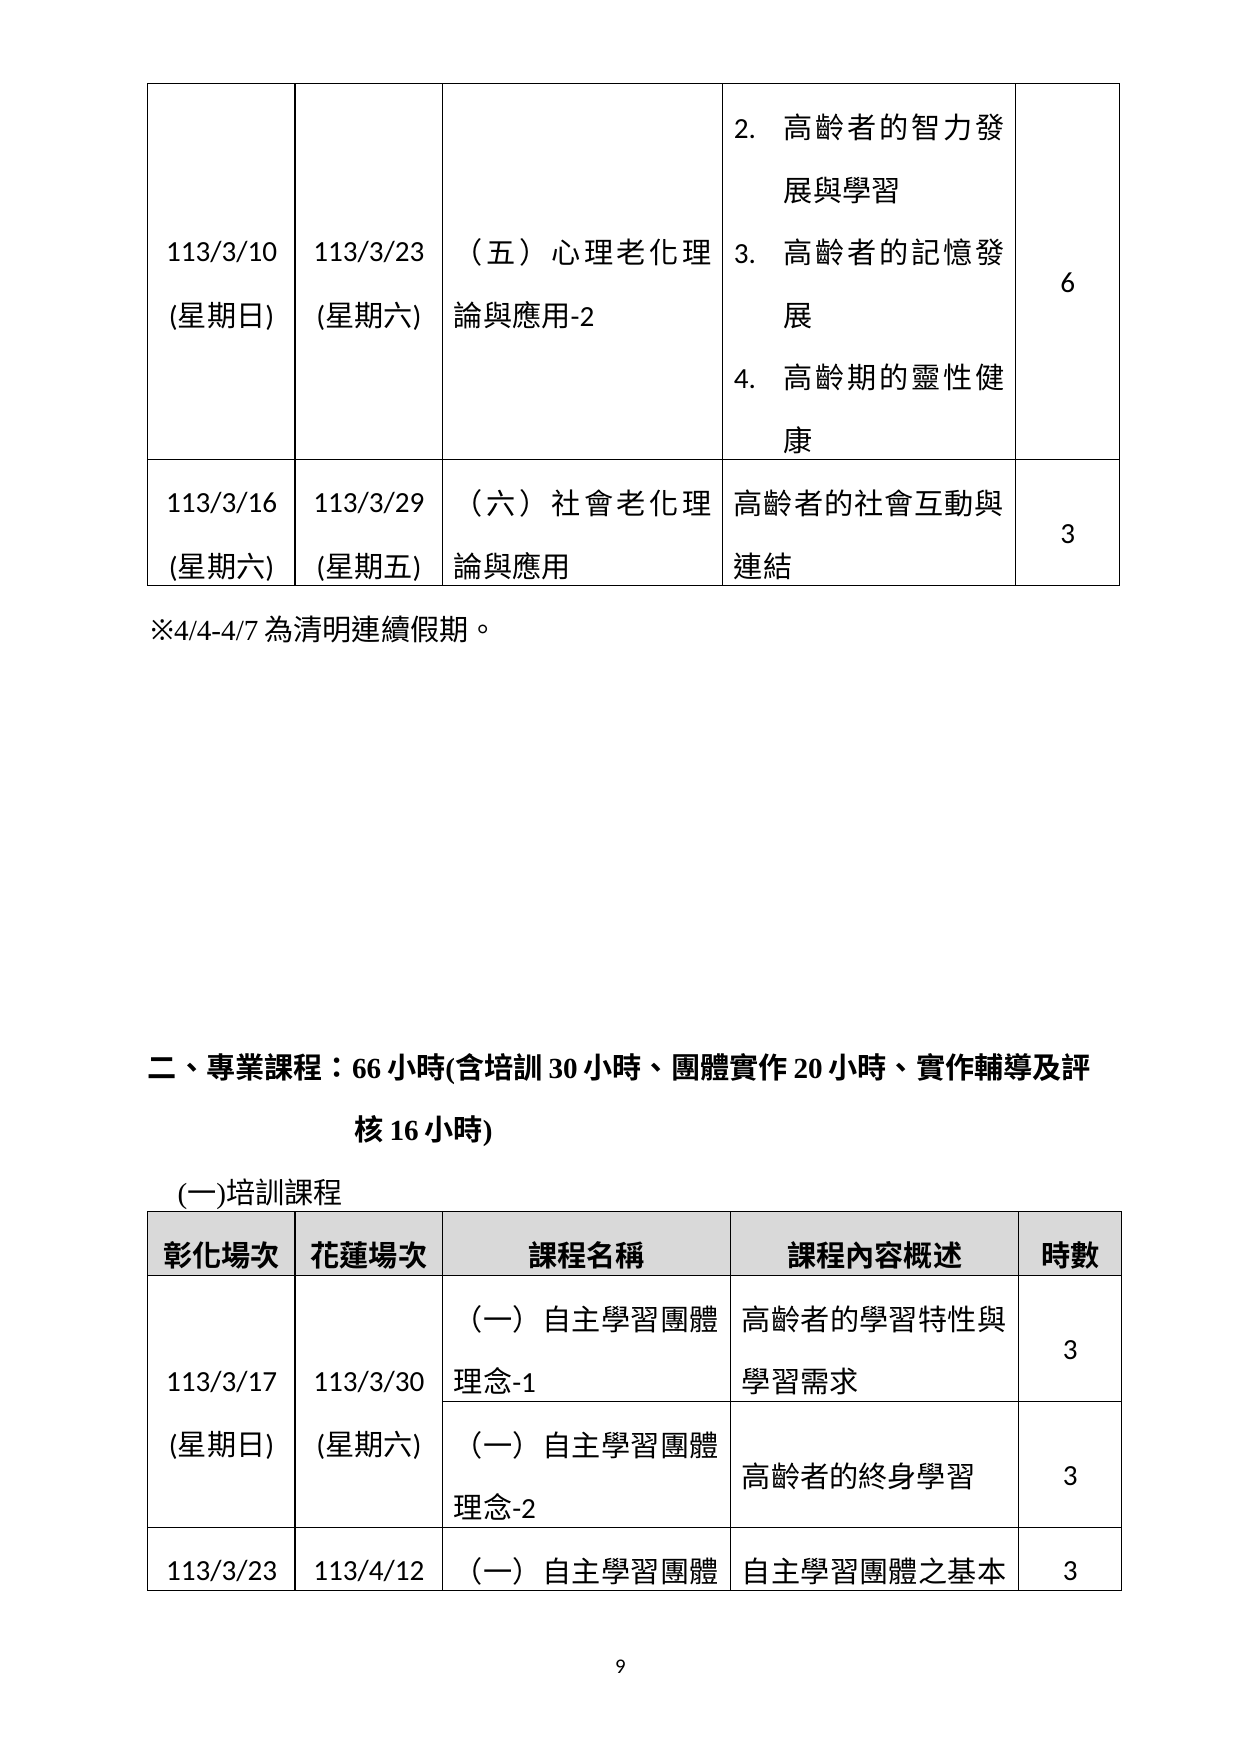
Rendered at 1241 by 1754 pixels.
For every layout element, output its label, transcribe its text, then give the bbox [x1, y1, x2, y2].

table_cell 113/3/17 (星期日) [148, 1276, 294, 1527]
table_cell 高齡者感覺與注意的改變與因應 高齡者的智力發展與學習 高齡者的記憶發展 高齡期的靈性健康 [723, 84, 1015, 459]
table_cell 113/3/30 (星期六) [296, 1276, 442, 1527]
table_cell 3 [1019, 1528, 1121, 1590]
table_cell （五）心理老化理論與應用-2 [443, 84, 722, 459]
table_cell （一）自主學習團體 [443, 1528, 730, 1590]
table_cell 3 [1016, 460, 1119, 585]
table_header 時數 [1019, 1212, 1121, 1275]
text (一)培訓課程 [177, 1149, 1092, 1211]
table_header 花蓮場次 [296, 1212, 442, 1275]
table_cell 113/3/10 (星期日) [148, 84, 294, 459]
text ※4/4-4/7為清明連續假期。 [133, 586, 1092, 649]
table_cell 高齡者的終身學習 [731, 1402, 1018, 1527]
text 二、專業課程：66小時(含培訓30小時、團體實作20小時、實作輔導及評核16小時) [148, 1024, 1092, 1149]
table_header 彰化場次 [148, 1212, 294, 1275]
table_cell 3 [1019, 1402, 1121, 1527]
table_cell （一）自主學習團體理念-2 [443, 1402, 730, 1527]
table_header 課程內容概述 [731, 1212, 1018, 1275]
table_cell 自主學習團體之基本 [731, 1528, 1018, 1590]
table_cell 高齡者的社會互動與連結 [723, 460, 1015, 585]
table_cell （一）自主學習團體理念-1 [443, 1276, 730, 1401]
table_cell 113/3/23 [148, 1528, 294, 1590]
table_cell 113/3/16 (星期六) [148, 460, 294, 585]
table_cell （六）社會老化理論與應用 [443, 460, 722, 585]
table_cell 6 [1016, 84, 1119, 459]
table_header 課程名稱 [443, 1212, 730, 1275]
table_cell 113/3/23 (星期六) [296, 84, 442, 459]
table_cell 高齡者的學習特性與學習需求 [731, 1276, 1018, 1401]
table_cell 3 [1019, 1276, 1121, 1401]
table_cell 113/3/29 (星期五) [296, 460, 442, 585]
table_cell 113/4/12 [296, 1528, 442, 1590]
